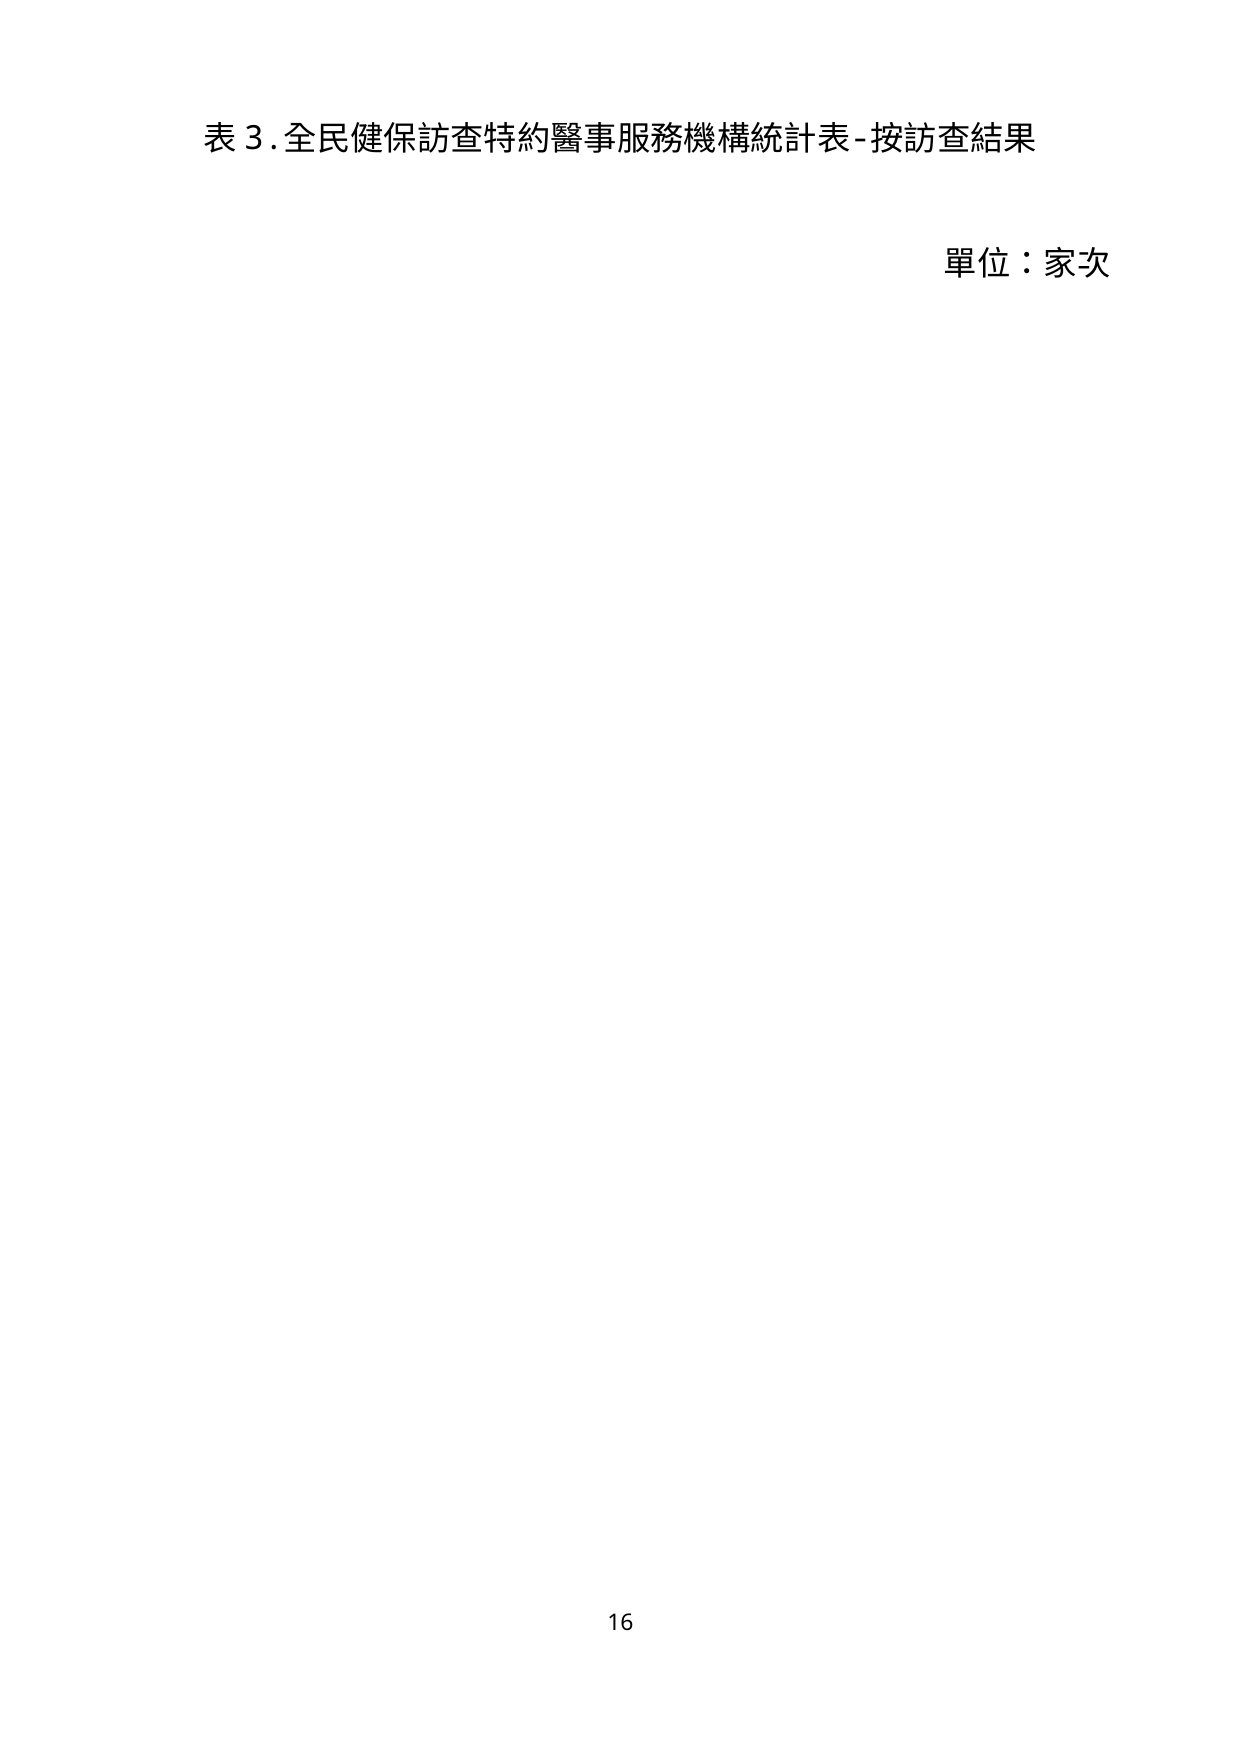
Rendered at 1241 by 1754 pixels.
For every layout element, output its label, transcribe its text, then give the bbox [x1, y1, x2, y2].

text 表3.全民健保訪查特約醫事服務機構統計表-按訪查結果 [130, 94, 1110, 157]
text 單位：家次 [130, 219, 1110, 282]
